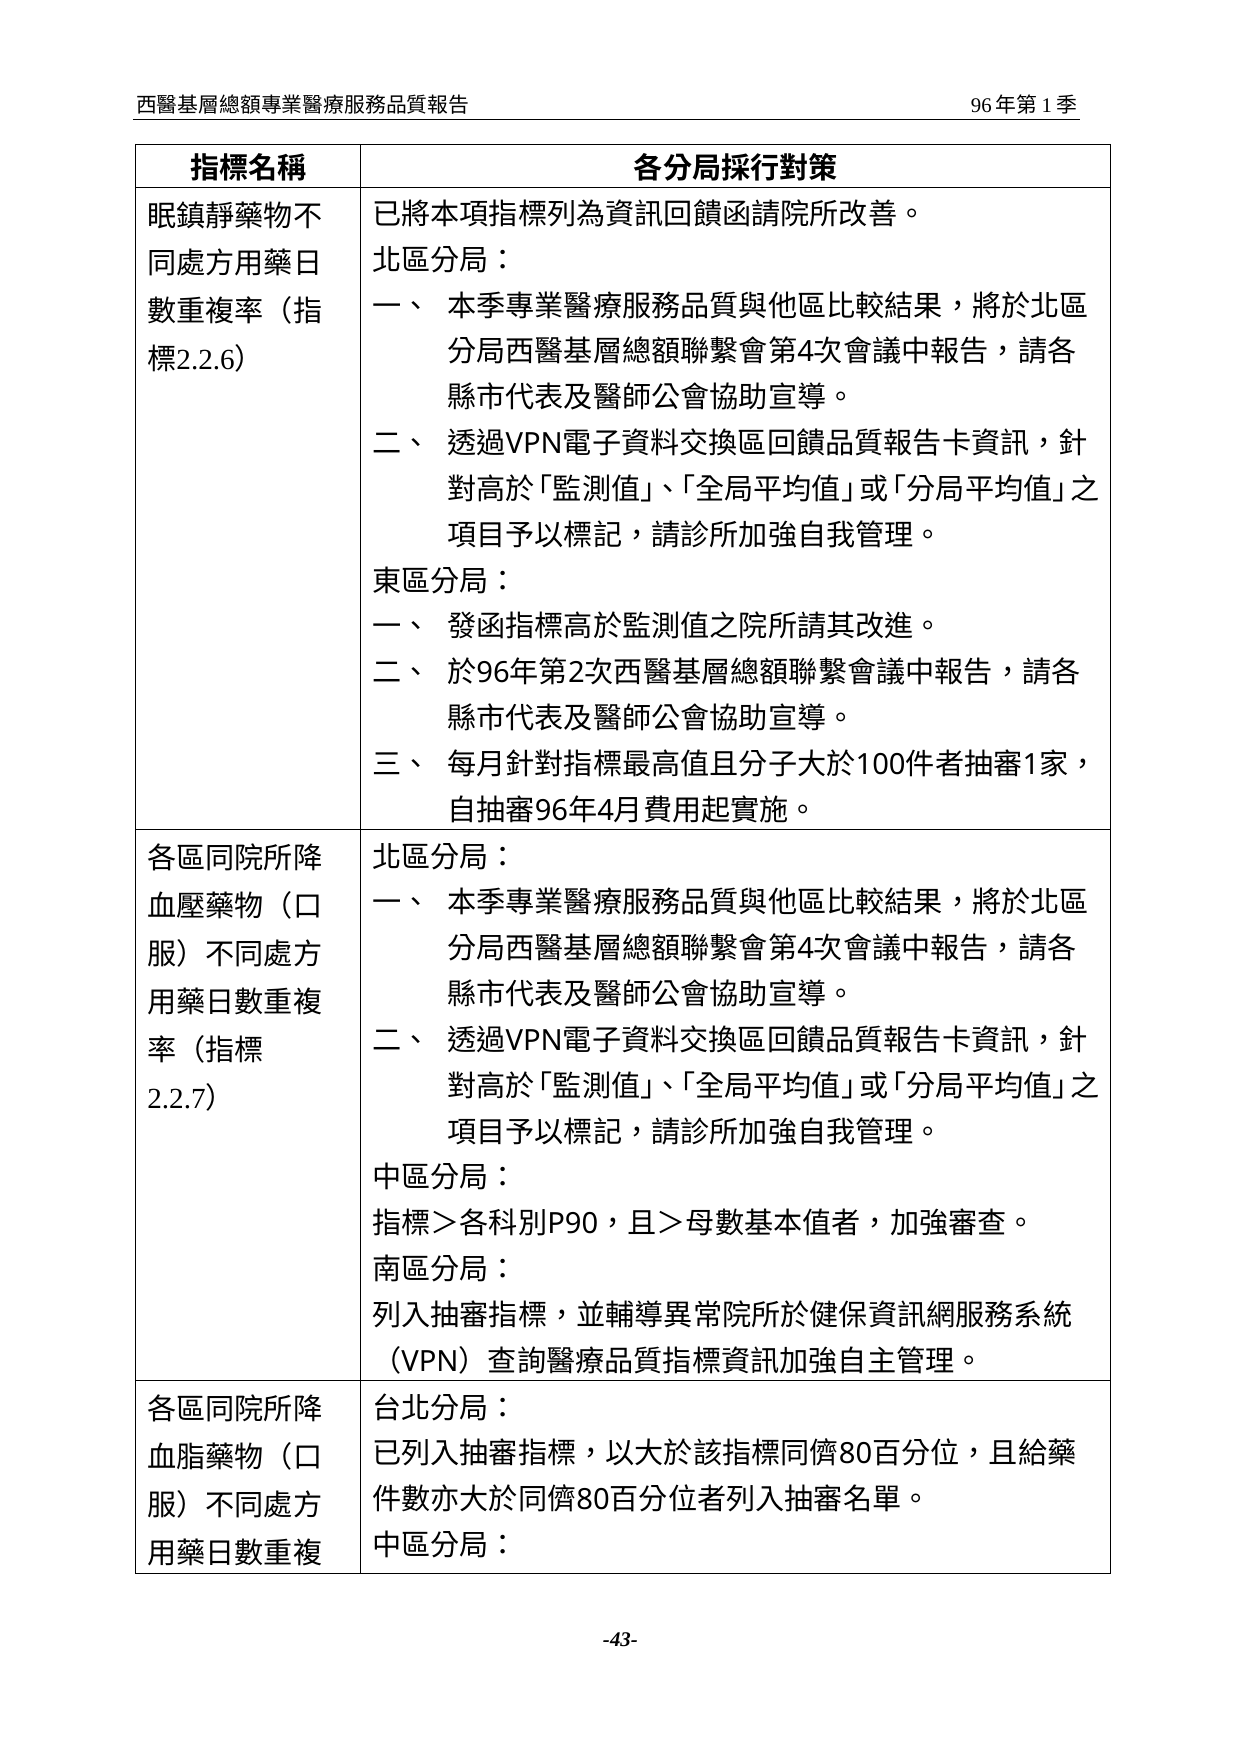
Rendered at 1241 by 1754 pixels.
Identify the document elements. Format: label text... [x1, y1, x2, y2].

table_cell 各區同院所降血壓藥物（口服）不同處方用藥日數重複率（指標2.2.7） [136, 830, 360, 1380]
table_cell 各區同院所降血脂藥物（口服）不同處方用藥日數重複 [136, 1381, 360, 1573]
table_header 各分局採行對策 [361, 145, 1110, 187]
table_cell 已將本項指標列為資訊回饋函請院所改善。 北區分局： 本季專業醫療服務品質與他區比較結果，將於北區分局西醫基層總額聯繫會第4次會議中報告，請各縣市代表及醫師公會協助宣導。 透過VPN電子資料交換區回饋品質報告卡資訊，針對高於「監測值」、「全局平均值」或「分局平均值」之項目予以標記，請診所加強自我管理。 東區分局： 發函指標高於監測值之院所請其改進。 於96年第2次西醫基層總額聯繫會議中報告，請各縣市代表及醫師公會協助宣導。 每月針對指標最高值且分子大於100件者抽審1家，自抽審96年4月費用起實施。 [361, 188, 1110, 829]
table_cell 台北分局： 已列入抽審指標，以大於該指標同儕80百分位，且給藥件數亦大於同儕80百分位者列入抽審名單。 中區分局： [361, 1381, 1110, 1573]
table_header 指標名稱 [136, 145, 360, 187]
table_cell 眠鎮靜藥物不同處方用藥日數重複率（指標2.2.6） [136, 188, 360, 829]
table_cell 北區分局： 本季專業醫療服務品質與他區比較結果，將於北區分局西醫基層總額聯繫會第4次會議中報告，請各縣市代表及醫師公會協助宣導。 透過VPN電子資料交換區回饋品質報告卡資訊，針對高於「監測值」、「全局平均值」或「分局平均值」之項目予以標記，請診所加強自我管理。 中區分局： 指標＞各科別P90，且＞母數基本值者，加強審查。 南區分局： 列入抽審指標，並輔導異常院所於健保資訊網服務系統（VPN）查詢醫療品質指標資訊加強自主管理。 [361, 830, 1110, 1380]
